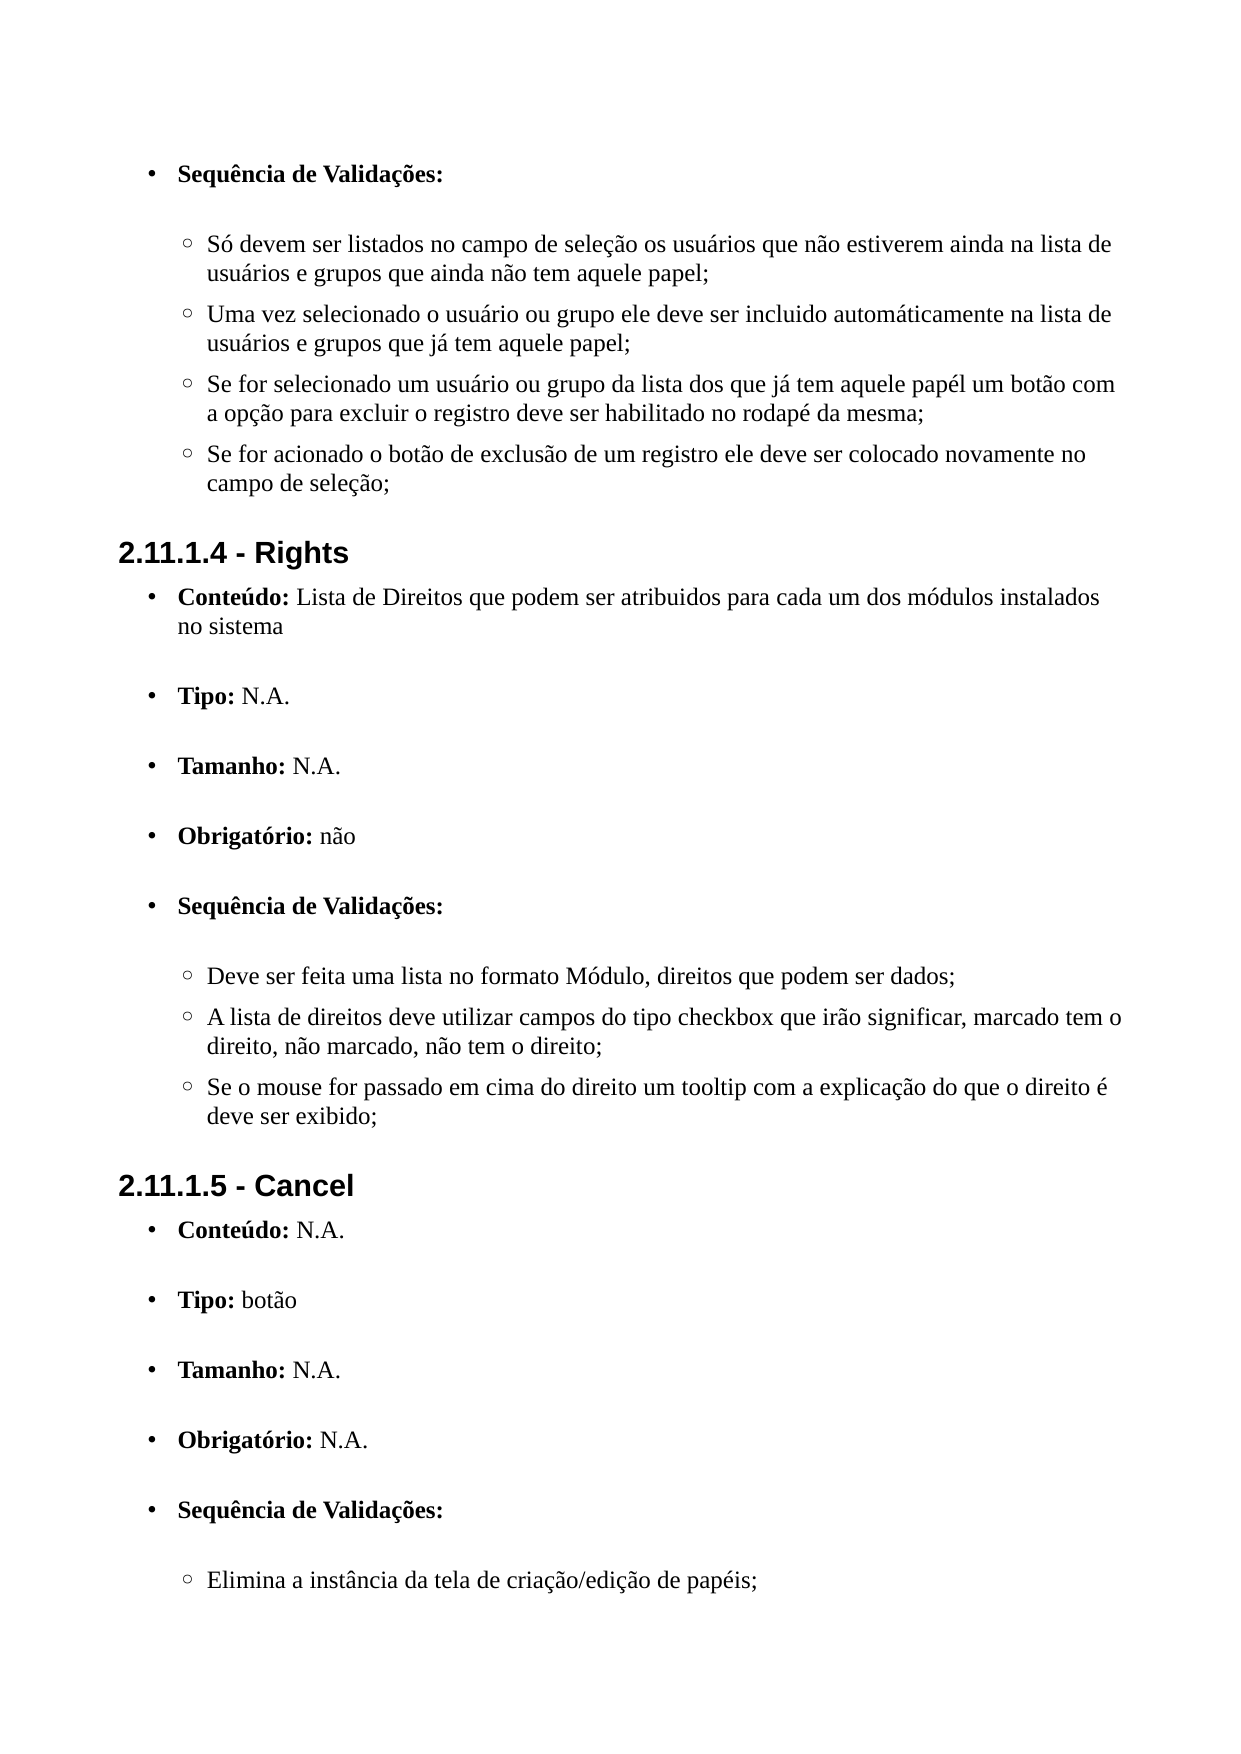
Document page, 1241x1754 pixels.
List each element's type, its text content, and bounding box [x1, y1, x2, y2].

list Se o mouse for passado em cima do direito um tooltip com a explicação do que o direito é deve ser exibido; [177, 1072, 1122, 1130]
list Conteúdo: N.A. [148, 1215, 1122, 1272]
list Tipo: N.A. [148, 681, 1122, 738]
list Se for selecionado um usuário ou grupo da lista dos que já tem aquele papél um botão com a opção para excluir o registro deve ser habilitado no rodapé da mesma; [177, 369, 1122, 427]
list [148, 118, 1122, 147]
list Obrigatório: não [148, 821, 1122, 878]
list Sequência de Validações: [148, 1495, 1122, 1552]
list Tipo: botão [148, 1285, 1122, 1342]
list Se for acionado o botão de exclusão de um registro ele deve ser colocado novamente no campo de seleção; [177, 439, 1122, 497]
list Tamanho: N.A. [148, 751, 1122, 808]
list Uma vez selecionado o usuário ou grupo ele deve ser incluido automáticamente na lista de usuários e grupos que já tem aquele papel; [177, 299, 1122, 357]
list Só devem ser listados no campo de seleção os usuários que não estiverem ainda na lista de usuários e grupos que ainda não tem aquele papel; [177, 229, 1122, 287]
subtitle 2.11.1.5 - Cancel [118, 1167, 1122, 1202]
list Sequência de Validações: [148, 891, 1122, 948]
list Obrigatório: N.A. [148, 1425, 1122, 1482]
list A lista de direitos deve utilizar campos do tipo checkbox que irão significar, marcado tem o direito, não marcado, não tem o direito; [177, 1002, 1122, 1060]
subtitle 2.11.1.4 - Rights [118, 534, 1122, 570]
list Elimina a instância da tela de criação/edição de papéis; [177, 1565, 1122, 1594]
list Deve ser feita uma lista no formato Módulo, direitos que podem ser dados; [177, 961, 1122, 990]
list Tamanho: N.A. [148, 1355, 1122, 1412]
list Conteúdo: Lista de Direitos que podem ser atribuidos para cada um dos módulos instalados no sistema [148, 582, 1122, 668]
list Sequência de Validações: [148, 159, 1122, 217]
